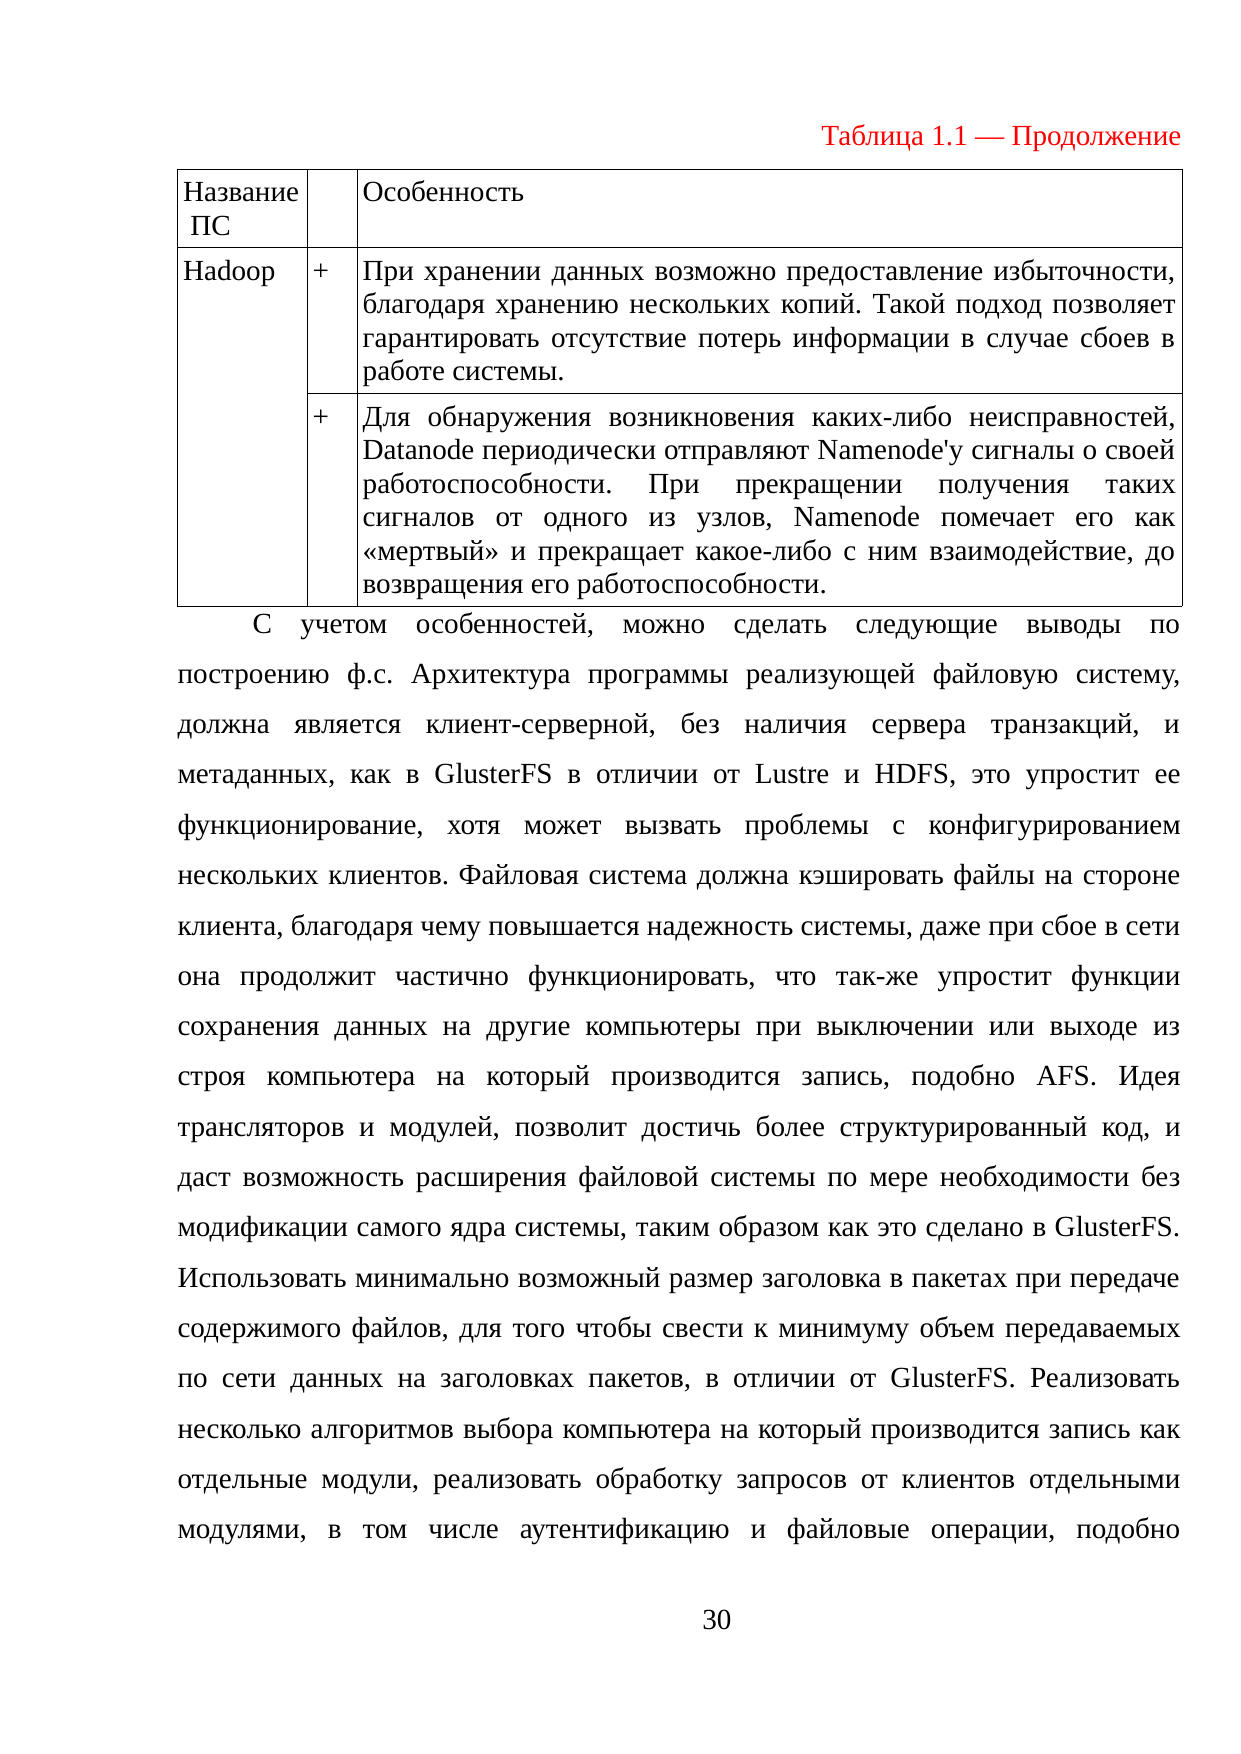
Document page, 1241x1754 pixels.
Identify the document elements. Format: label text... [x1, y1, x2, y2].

table_cell + [308, 394, 357, 606]
text Таблица 1.1 — Продолжение [177, 118, 1181, 152]
table_header [308, 170, 357, 247]
table_header Название ПС [178, 170, 307, 247]
table_cell При хранении данных возможно предоставление избыточности, благодаря хранению нескольких копий. Такой подход позволяет гарантировать отсутствие потерь информации в случае сбоев в работе системы. [358, 248, 1182, 393]
table_cell + [308, 248, 357, 393]
table_cell Hadoop [178, 248, 307, 606]
table_cell Для обнаружения возникновения каких-либо неисправностей, Datanode периодически отправляют Namenode'у сигналы о своей работоспособности. При прекращении получения таких сигналов от одного из узлов, Namenode помечает его как «мертвый» и прекращает какое-либо с ним взаимодействие, до возвращения его работоспособности. [358, 394, 1182, 606]
table_header Особенность [358, 170, 1182, 247]
text С учетом особенностей, можно сделать следующие выводы по построению ф.с. Архитектура программы реализующей файловую систему, должна является клиент-серверной, без наличия сервера транзакций, и метаданных, как в GlusterFS в отличии от Lustre и HDFS, это упростит ее функционирование, хотя может вызвать проблемы с конфигурированием нескольких клиентов. Файловая система должна кэшировать файлы на стороне клиента, благодаря чему повышается надежность системы, даже при сбое в сети она продолжит частично функционировать, что так-же упростит функции сохранения данных на другие компьютеры при выключении или выходе из строя компьютера на который производится запись, подобно AFS. Идея трансляторов и модулей, позволит достичь более структурированный код, и даст возможность расширения файловой системы по мере необходимости без модификации самого ядра системы, таким образом как это сделано в GlusterFS. Использовать минимально возможный размер заголовка в пакетах при передаче содержимого файлов, для того чтобы свести к минимуму объем передаваемых по сети данных на заголовках пакетов, в отличии от GlusterFS. Реализовать несколько алгоритмов выбора компьютера на который производится запись как отдельные модули, реализовать обработку запросов от клиентов отдельными модулями, в том числе аутентификацию и файловые операции, подобно [177, 607, 1181, 1545]
